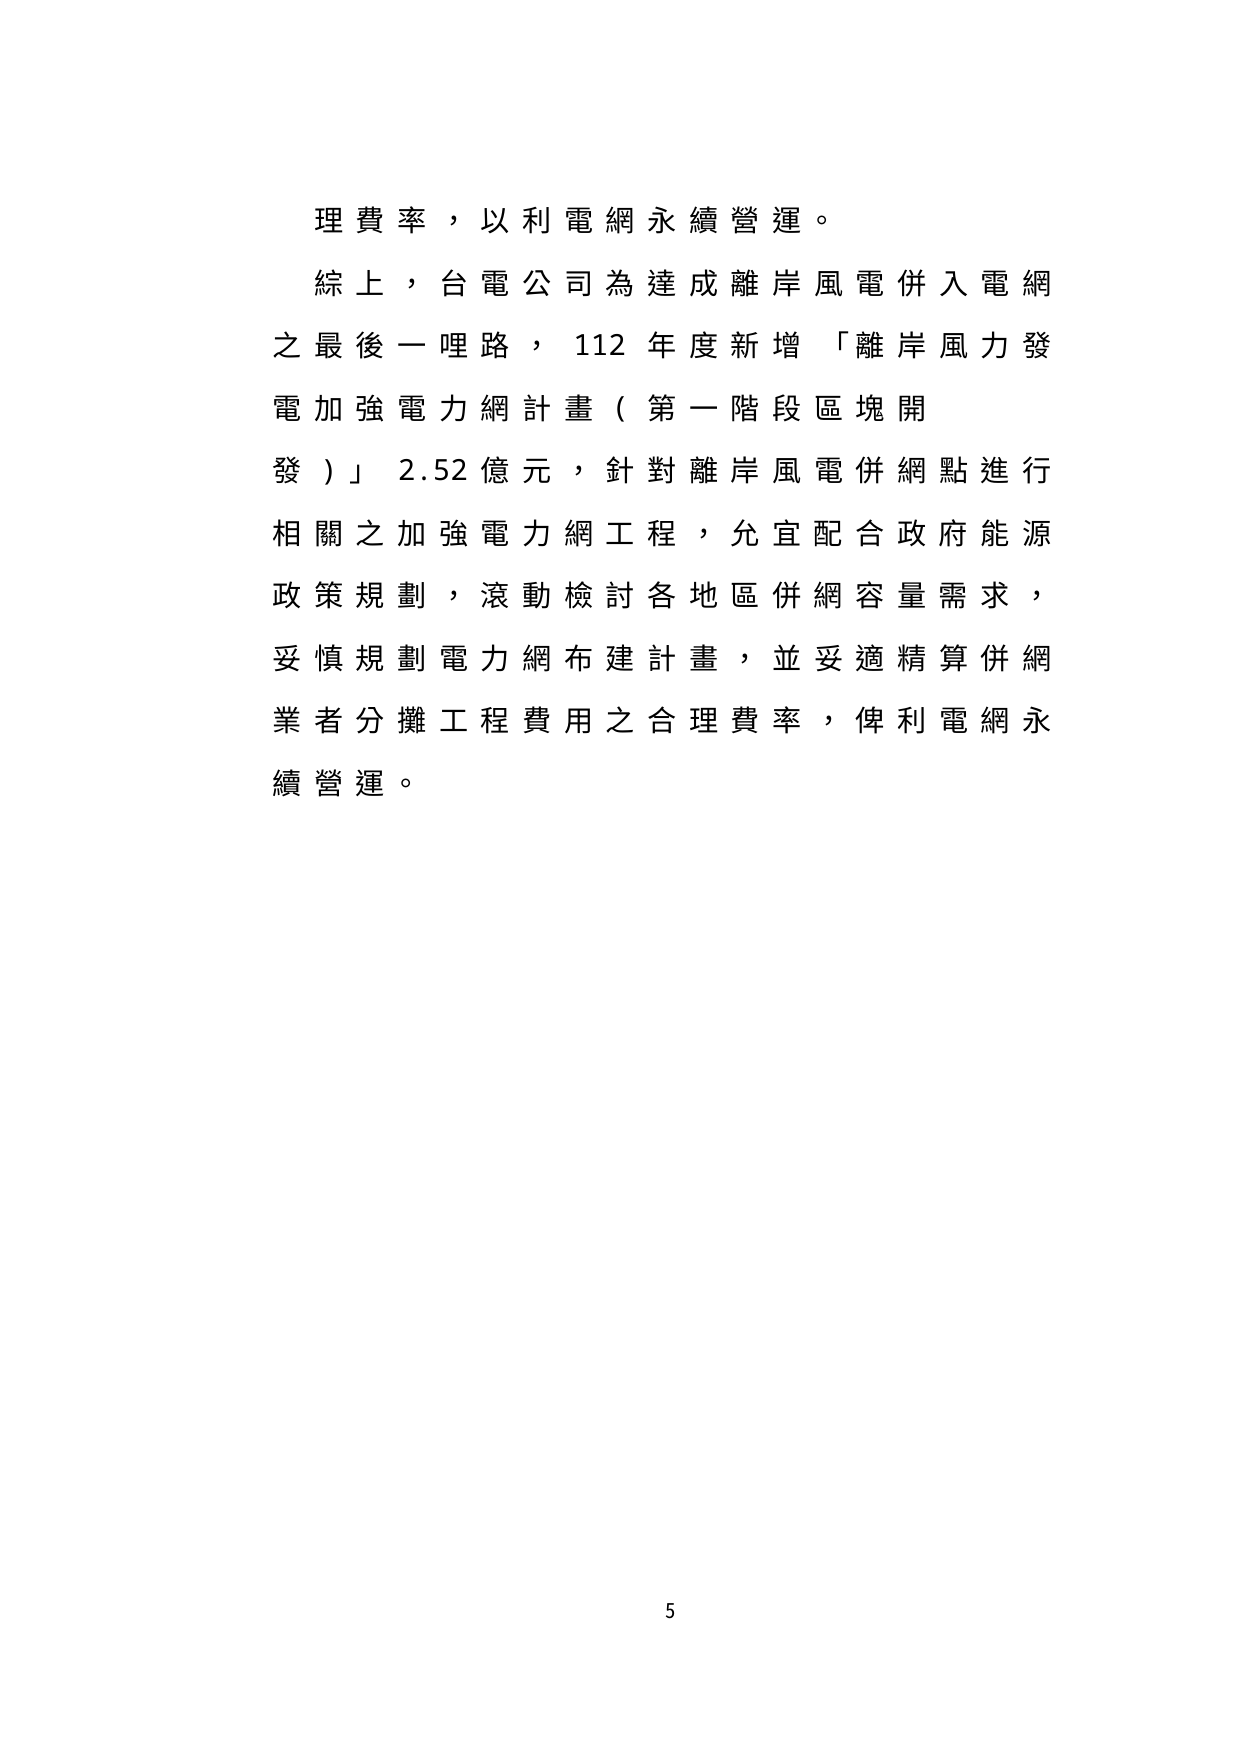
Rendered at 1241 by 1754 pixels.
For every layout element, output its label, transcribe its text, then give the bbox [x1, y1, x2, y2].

text 本計畫依再生能源發展條例第8條第2項規定以及經濟部離岸風力專案電網工程費用分攤方式原則計算電網建置工程費用，經評估結果，財務效益為負效益，淨現值為負值(約-77.84億元)，無法估計現值報酬率，投資回收年限無法回收。允宜妥適精算併聯業者分攤工程費用之合理費率，以利電網永續營運。 [271, 177, 1058, 240]
text 綜上，台電公司為達成離岸風電併入電網之最後一哩路，112年度新增「離岸風力發電加強電力網計畫(第一階段區塊開發)」2.52億元，針對離岸風電併網點進行相關之加強電力網工程，允宜配合政府能源政策規劃，滾動檢討各地區併網容量需求，妥慎規劃電力網布建計畫，並妥適精算併網業者分攤工程費用之合理費率，俾利電網永續營運。 [242, 240, 1058, 802]
